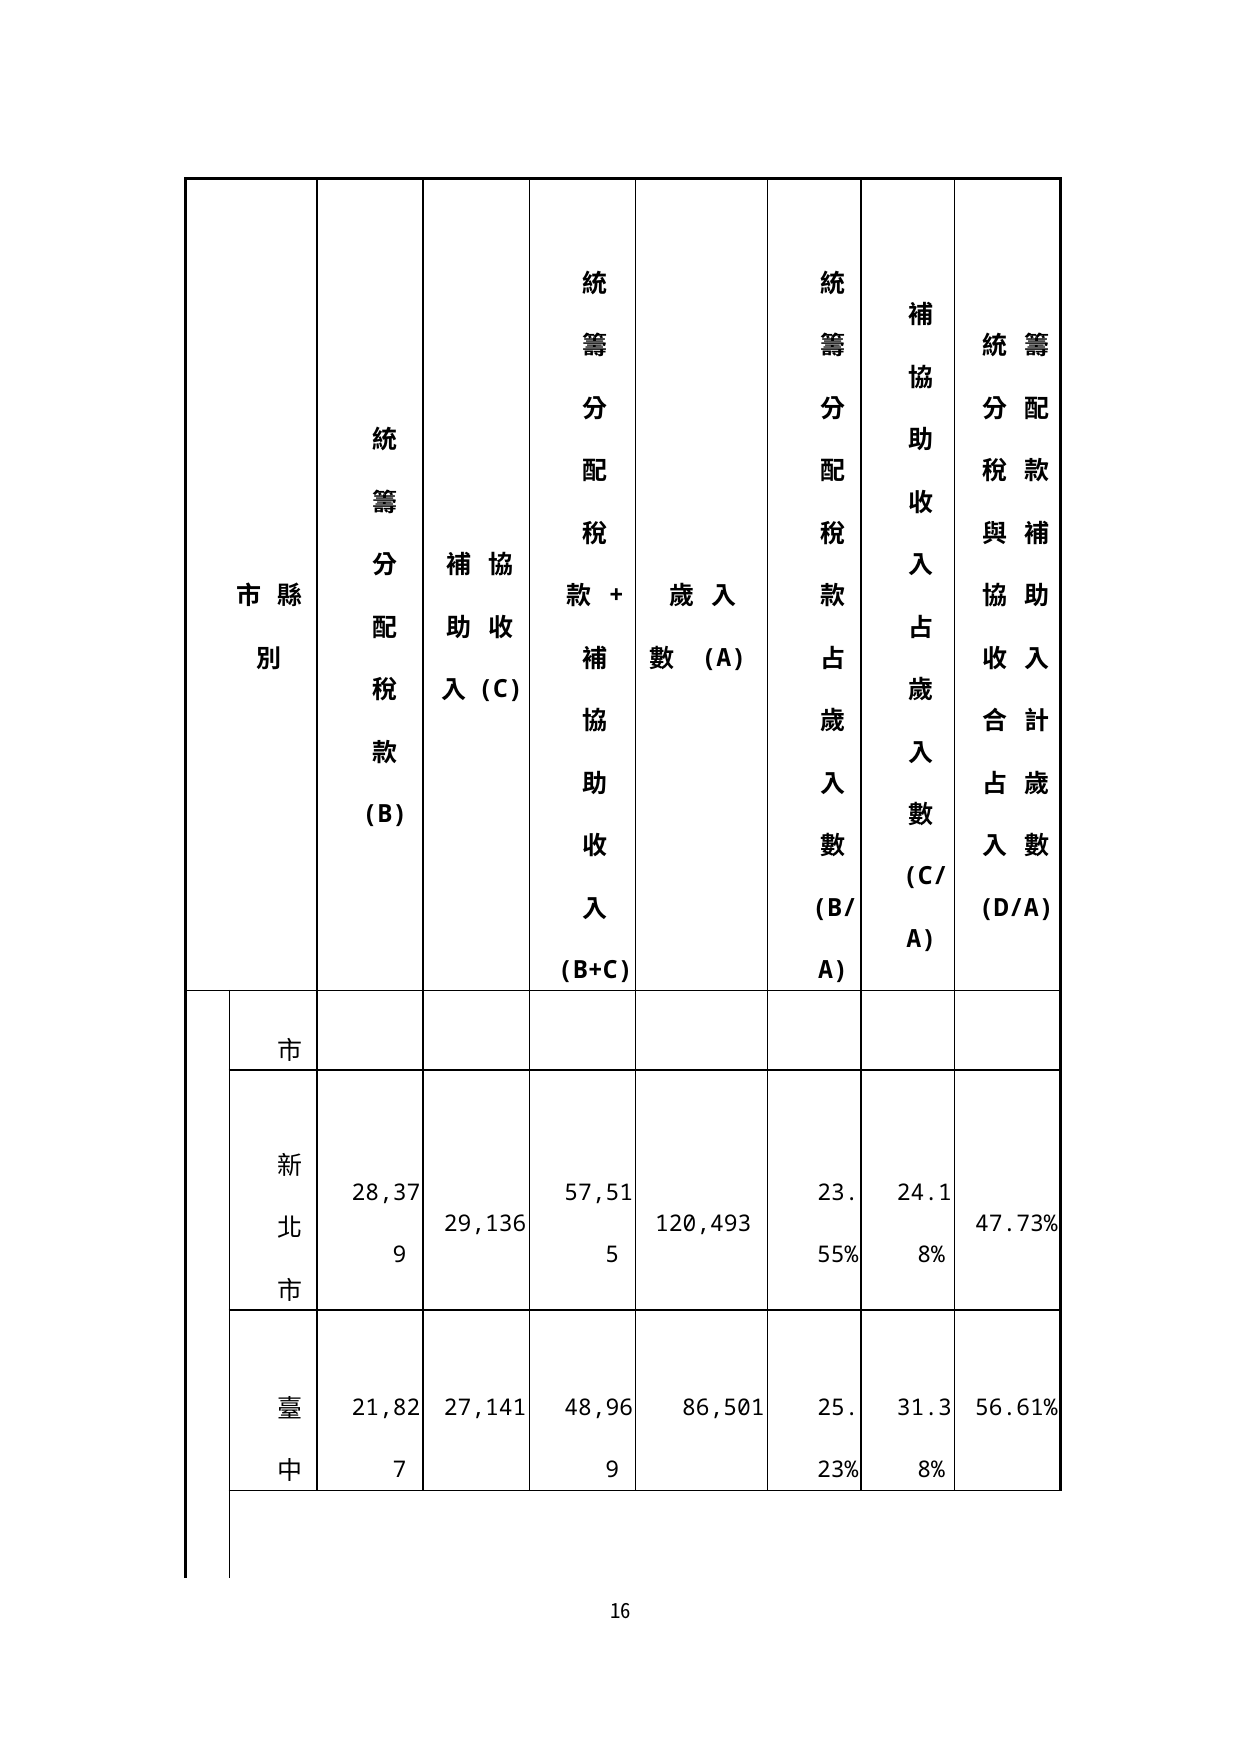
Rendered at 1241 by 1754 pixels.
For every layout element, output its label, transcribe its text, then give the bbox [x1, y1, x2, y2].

table_cell 29,136 [424, 1071, 529, 1309]
table_cell 21,827 [318, 1311, 422, 1490]
table_cell 25.23% [768, 1311, 860, 1490]
table_cell 57,515 [530, 1071, 635, 1309]
table_cell [636, 991, 767, 1069]
table_cell [862, 991, 954, 1069]
table_cell [530, 991, 635, 1069]
table_cell 臺中 [230, 1311, 316, 1490]
table_header 歲入數(A) [636, 180, 767, 990]
table_cell 新北市 [230, 1071, 316, 1309]
table_cell 28,379 [318, 1071, 422, 1309]
table_cell 直轄市 [187, 991, 229, 1491]
table_cell 56.61% [955, 1311, 1059, 1490]
table_cell 120,493 [636, 1071, 767, 1309]
table_cell 24.18% [862, 1071, 954, 1309]
table_cell [768, 991, 860, 1069]
table_cell [955, 991, 1059, 1069]
table_cell [318, 991, 422, 1069]
table_header 統籌分配稅款+補協助收入(B+C) [530, 180, 635, 990]
table_header 補協助收入占歲入數(C/A) [862, 180, 954, 990]
table_cell 48,969 [530, 1311, 635, 1490]
table_header 統籌分配稅款與補協助收入合計占歲入數(D/A) [955, 180, 1059, 990]
table_cell 27,141 [424, 1311, 529, 1490]
table_cell 31.38% [862, 1311, 954, 1490]
table_header 統籌分配稅款占歲入數(B/A) [768, 180, 860, 990]
table_cell 23.55% [768, 1071, 860, 1309]
table_cell [424, 991, 529, 1069]
table_cell 47.73% [955, 1071, 1059, 1309]
table_header 市縣別 [187, 180, 316, 990]
table_header 補協助收入(C) [424, 180, 529, 990]
table_cell 86,501 [636, 1311, 767, 1490]
table_header 統籌分配稅款(B) [318, 180, 422, 990]
table_cell 市 [230, 991, 316, 1069]
